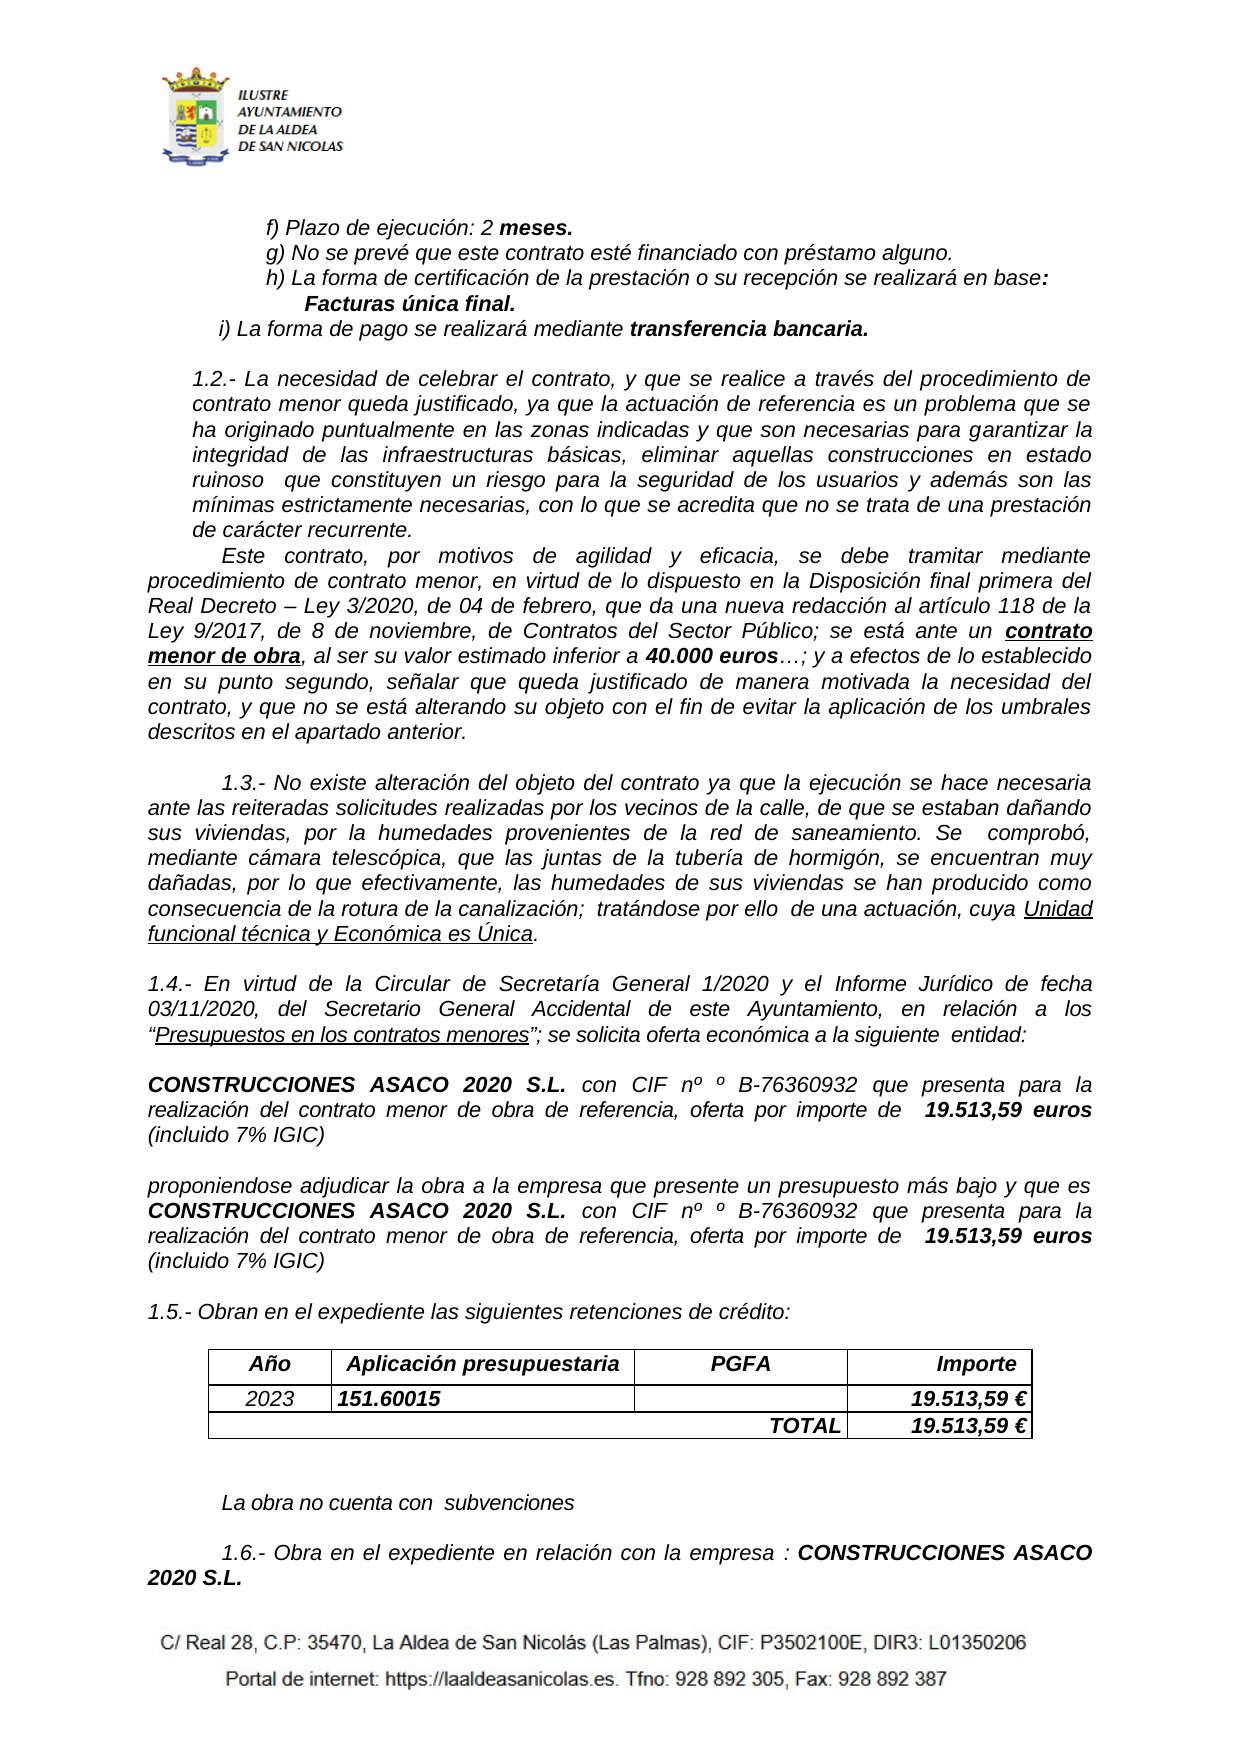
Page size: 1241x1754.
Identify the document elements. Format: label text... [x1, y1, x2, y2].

text 1.4.- En virtud de la Circular de Secretaría General 1/2020 y el Informe Jurídico de fecha 03/11/2020, del Secretario General Accidental de este Ayuntamiento, en relación a los “Presupuestos en los contratos menores”; se solicita oferta económica a la siguiente entidad: [148, 971, 1093, 1047]
table_header Importe [848, 1350, 1031, 1384]
table_cell 19.513,59 € [848, 1386, 1031, 1411]
table_cell 151.60015 [332, 1386, 634, 1411]
table_cell [635, 1386, 847, 1411]
picture [148, 1626, 1033, 1695]
text h) La forma de certificación de la prestación o su recepción se realizará en base: [150, 265, 1093, 290]
table_cell TOTAL [209, 1413, 847, 1438]
text Este contrato, por motivos de agilidad y eficacia, se debe tramitar mediante procedimiento de contrato menor, en virtud de lo dispuesto en la Disposición final primera del Real Decreto – Ley 3/2020, de 04 de febrero, que da una nueva redacción al artículo 118 de la Ley 9/2017, de 8 de noviembre, de Contratos del Sector Público; se está ante un contrato menor de obra, al ser su valor estimado inferior a 40.000 euros…; y a efectos de lo establecido en su punto segundo, señalar que queda justificado de manera motivada la necesidad del contrato, y que no se está alterando su objeto con el fin de evitar la aplicación de los umbrales descritos en el apartado anterior. [148, 542, 1093, 744]
text f) Plazo de ejecución: 2 meses. [148, 215, 1093, 240]
table_cell 19.513,59 € [848, 1413, 1031, 1438]
text CONSTRUCCIONES ASACO 2020 S.L. con CIF nº º B-76360932 que presenta para la realización del contrato menor de obra de referencia, oferta por importe de 19.513,59 euros (incluido 7% IGIC) [148, 1072, 1093, 1147]
text 1.6.- Obra en el expediente en relación con la empresa : CONSTRUCCIONES ASACO 2020 S.L. [148, 1540, 1093, 1590]
text i) La forma de pago se realizará mediante transferencia bancaria. [218, 316, 1022, 341]
text 1.3.- No existe alteración del objeto del contrato ya que la ejecución se hace necesaria ante las reiteradas solicitudes realizadas por los vecinos de la calle, de que se estaban dañando sus viviendas, por la humedades provenientes de la red de saneamiento. Se comprobó, mediante cámara telescópica, que las juntas de la tubería de hormigón, se encuentran muy dañadas, por lo que efectivamente, las humedades de sus viviendas se han producido como consecuencia de la rotura de la canalización; tratándose por ello de una actuación, cuya Unidad funcional técnica y Económica es Única. [148, 769, 1093, 946]
table_header Aplicación presupuestaria [332, 1350, 634, 1384]
picture [148, 59, 359, 174]
table_header PGFA [635, 1350, 847, 1384]
text 1.2.- La necesidad de celebrar el contrato, y que se realice a través del procedimiento de contrato menor queda justificado, ya que la actuación de referencia es un problema que se ha originado puntualmente en las zonas indicadas y que son necesarias para garantizar la integridad de las infraestructuras básicas, eliminar aquellas construcciones en estado ruinoso que constituyen un riesgo para la seguridad de los usuarios y además son las mínimas estrictamente necesarias, con lo que se acredita que no se trata de una prestación de carácter recurrente. [192, 366, 1093, 542]
text proponiendose adjudicar la obra a la empresa que presente un presupuesto más bajo y que es CONSTRUCCIONES ASACO 2020 S.L. con CIF nº º B-76360932 que presenta para la realización del contrato menor de obra de referencia, oferta por importe de 19.513,59 euros (incluido 7% IGIC) [148, 1173, 1093, 1273]
table_header Año [209, 1350, 331, 1384]
text 1.5.- Obran en el expediente las siguientes retenciones de crédito: [148, 1299, 1093, 1324]
table_cell 2023 [209, 1386, 331, 1411]
text La obra no cuenta con subvenciones [148, 1489, 1093, 1515]
text Facturas única final. [218, 290, 1022, 316]
text g) No se prevé que este contrato esté financiado con préstamo alguno. [148, 240, 1093, 265]
